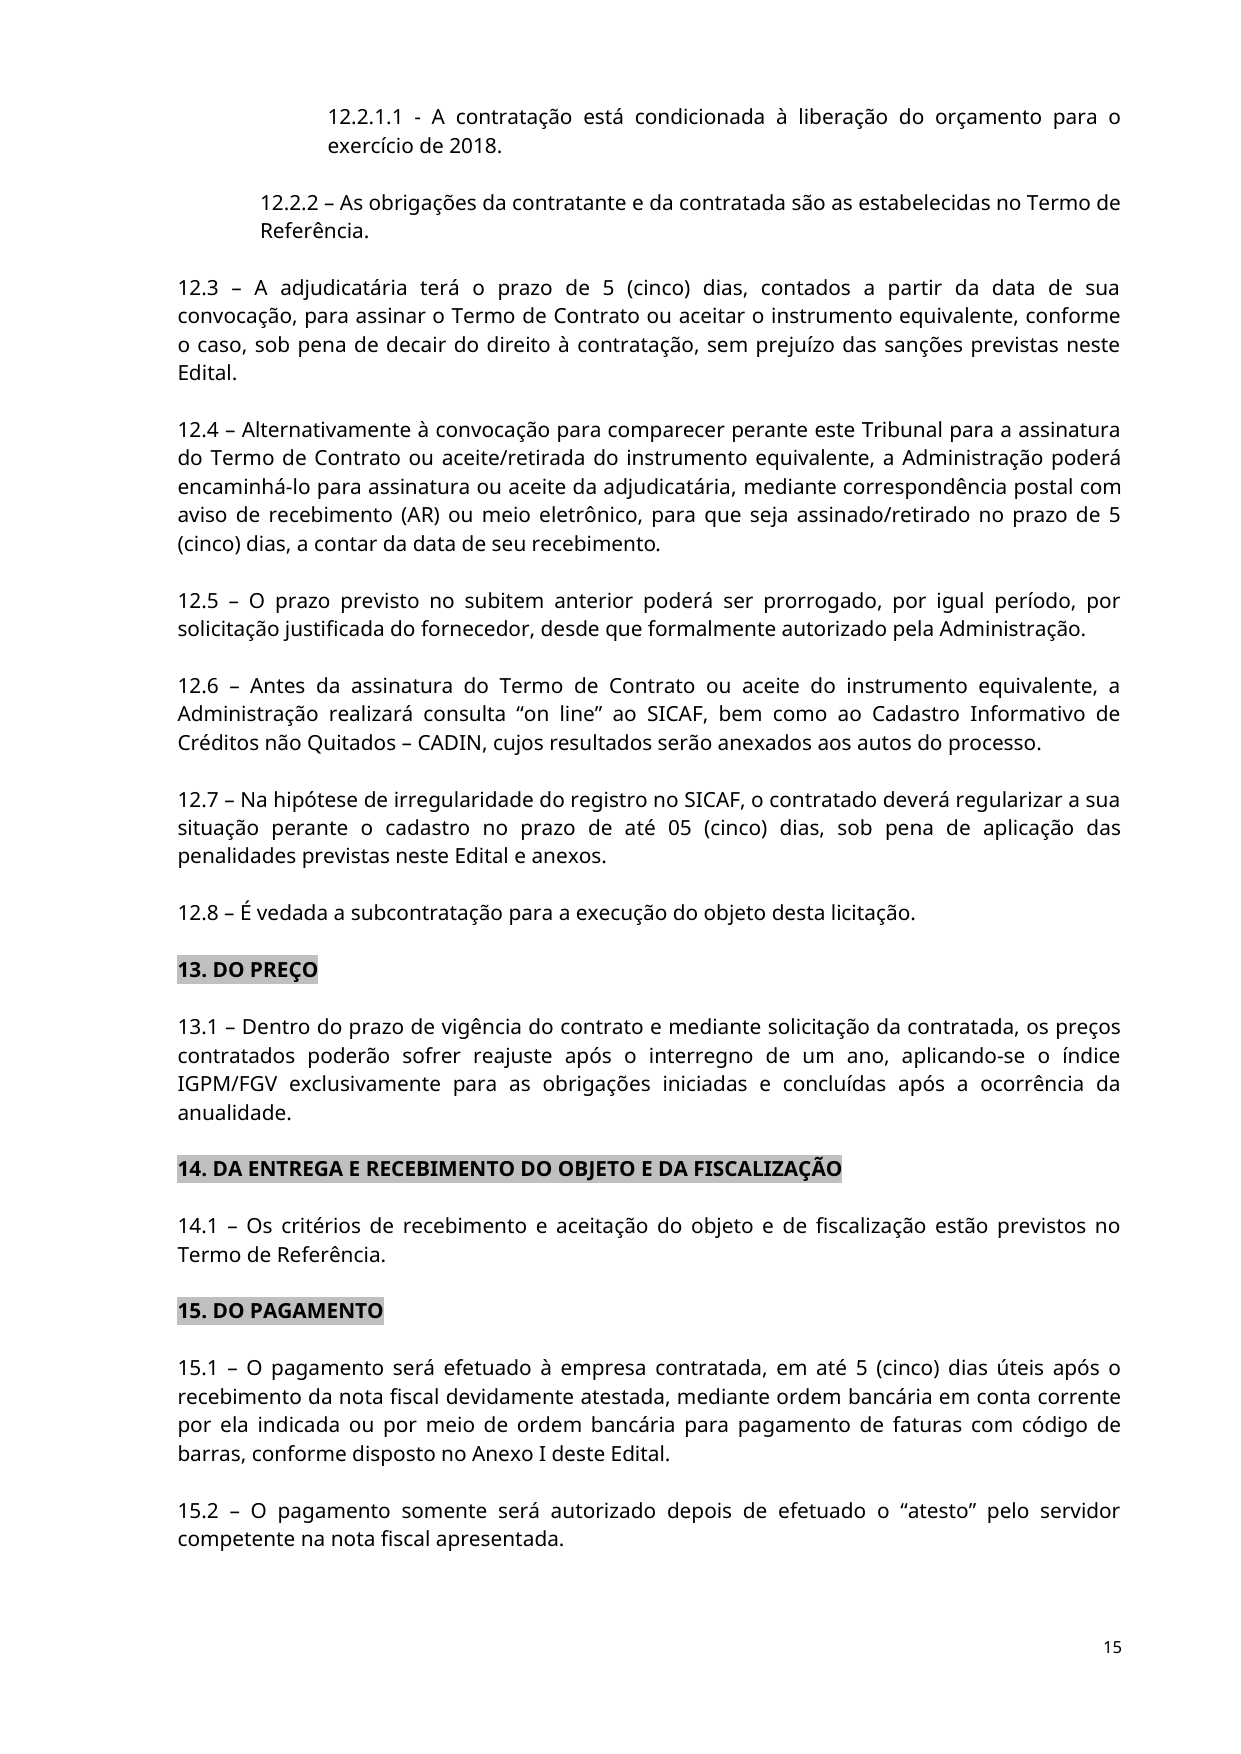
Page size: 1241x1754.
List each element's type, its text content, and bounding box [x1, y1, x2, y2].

text 12.4 – Alternativamente à convocação para comparecer perante este Tribunal para a assinatura do Termo de Contrato ou aceite/retirada do instrumento equivalente, a Administração poderá encaminhá-lo para assinatura ou aceite da adjudicatária, mediante correspondência postal com aviso de recebimento (AR) ou meio eletrônico, para que seja assinado/retirado no prazo de 5 (cinco) dias, a contar da data de seu recebimento. [177, 415, 1122, 557]
text 12.2.1.1 - A contratação está condicionada à liberação do orçamento para o exercício de 2018. [327, 102, 1122, 159]
text 14.1 – Os critérios de recebimento e aceitação do objeto e de fiscalização estão previstos no Termo de Referência. [177, 1211, 1122, 1268]
text 12.6 – Antes da assinatura do Termo de Contrato ou aceite do instrumento equivalente, a Administração realizará consulta “on line” ao SICAF, bem como ao Cadastro Informativo de Créditos não Quitados – CADIN, cujos resultados serão anexados aos autos do processo. [177, 671, 1122, 756]
text 12.8 – É vedada a subcontratação para a execução do objeto desta licitação. [177, 898, 1122, 927]
text 15. DO PAGAMENTO [177, 1297, 1122, 1325]
text 14. DA ENTREGA E RECEBIMENTO DO OBJETO E DA FISCALIZAÇÃO [177, 1154, 1122, 1183]
text 15.2 – O pagamento somente será autorizado depois de efetuado o “atesto” pelo servidor competente na nota fiscal apresentada. [177, 1496, 1122, 1553]
text 13.1 – Dentro do prazo de vigência do contrato e mediante solicitação da contratada, os preços contratados poderão sofrer reajuste após o interregno de um ano, aplicando-se o índice IGPM/FGV exclusivamente para as obrigações iniciadas e concluídas após a ocorrência da anualidade. [177, 1012, 1122, 1126]
text 12.2.2 – As obrigações da contratante e da contratada são as estabelecidas no Termo de Referência. [260, 188, 1122, 244]
text 12.5 – O prazo previsto no subitem anterior poderá ser prorrogado, por igual período, por solicitação justificada do fornecedor, desde que formalmente autorizado pela Administração. [177, 586, 1122, 643]
text 15.1 – O pagamento será efetuado à empresa contratada, em até 5 (cinco) dias úteis após o recebimento da nota fiscal devidamente atestada, mediante ordem bancária em conta corrente por ela indicada ou por meio de ordem bancária para pagamento de faturas com código de barras, conforme disposto no Anexo I deste Edital. [177, 1353, 1122, 1467]
text 13. DO PREÇO [177, 955, 1122, 984]
text 12.7 – Na hipótese de irregularidade do registro no SICAF, o contratado deverá regularizar a sua situação perante o cadastro no prazo de até 05 (cinco) dias, sob pena de aplicação das penalidades previstas neste Edital e anexos. [177, 785, 1122, 870]
text 12.3 – A adjudicatária terá o prazo de 5 (cinco) dias, contados a partir da data de sua convocação, para assinar o Termo de Contrato ou aceitar o instrumento equivalente, conforme o caso, sob pena de decair do direito à contratação, sem prejuízo das sanções previstas neste Edital. [177, 273, 1122, 387]
